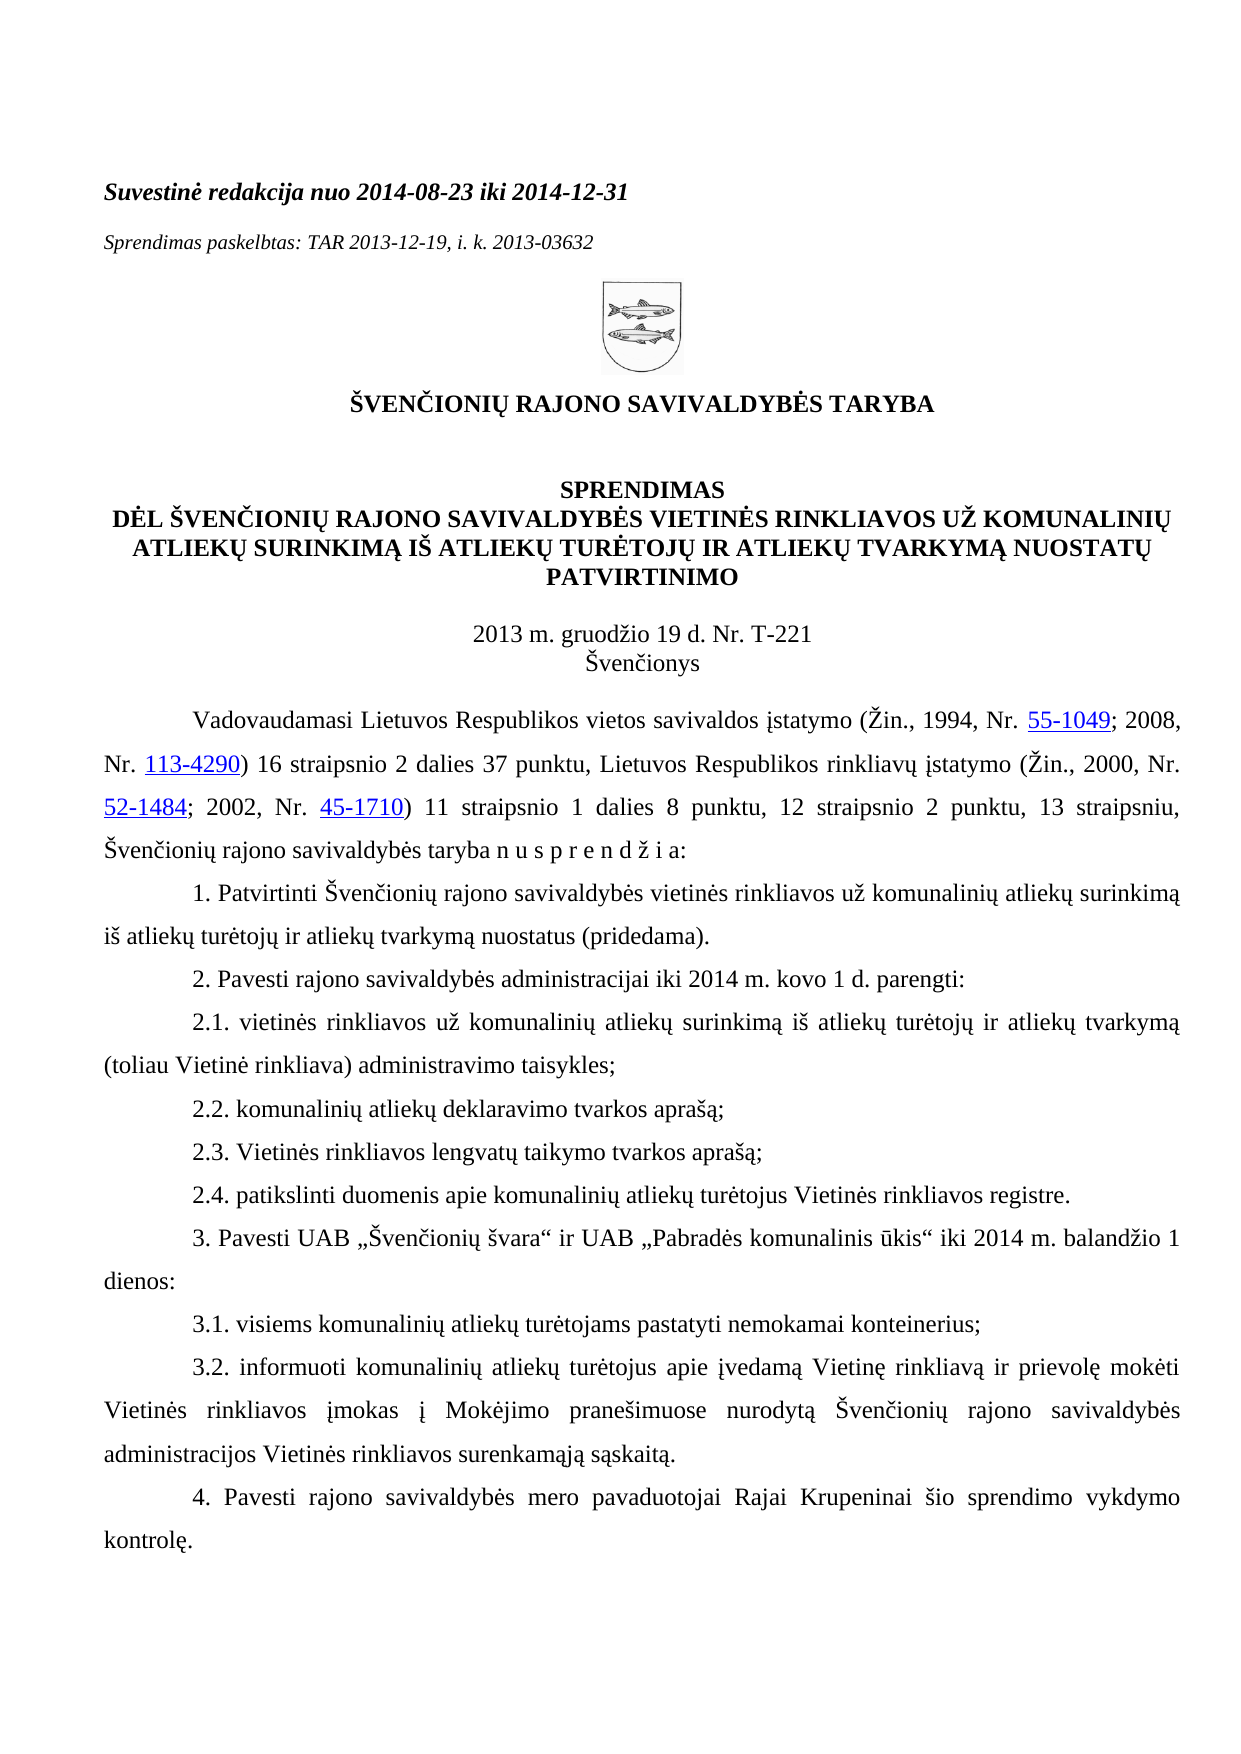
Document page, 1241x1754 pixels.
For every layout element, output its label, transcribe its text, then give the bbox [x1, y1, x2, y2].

text Sprendimas paskelbtas: TAR 2013-12-19, i. k. 2013-03632 [103, 230, 1181, 254]
text SPRENDIMAS [103, 476, 1181, 504]
text 2. Pavesti rajono savivaldybės administracijai iki 2014 m. kovo 1 d. parengti: [103, 964, 1181, 993]
text Švenčionys [103, 648, 1181, 677]
text Suvestinė redakcija nuo 2014-08-23 iki 2014-12-31 [103, 177, 1181, 206]
text 1. Patvirtinti Švenčionių rajono savivaldybės vietinės rinkliavos už komunalinių atliekų surinkimą iš atliekų turėtojų ir atliekų tvarkymą nuostatus (pridedama). [103, 878, 1181, 950]
text 3.2. informuoti komunalinių atliekų turėtojus apie įvedamą Vietinę rinkliavą ir prievolę mokėti Vietinės rinkliavos įmokas į Mokėjimo pranešimuose nurodytą Švenčionių rajono savivaldybės administracijos Vietinės rinkliavos surenkamąją sąskaitą. [103, 1352, 1181, 1467]
text 3.1. visiems komunalinių atliekų turėtojams pastatyti nemokamai konteinerius; [103, 1309, 1181, 1338]
text 4. Pavesti rajono savivaldybės mero pavaduotojai Rajai Krupeninai šio sprendimo vykdymo kontrolę. [103, 1482, 1181, 1554]
text 2.3. Vietinės rinkliavos lengvatų taikymo tvarkos aprašą; [103, 1137, 1181, 1166]
text 2.2. komunalinių atliekų deklaravimo tvarkos aprašą; [103, 1094, 1181, 1122]
text 2.1. vietinės rinkliavos už komunalinių atliekų surinkimą iš atliekų turėtojų ir atliekų tvarkymą (toliau Vietinė rinkliava) administravimo taisykles; [103, 1007, 1181, 1079]
text 2.4. patikslinti duomenis apie komunalinių atliekų turėtojus Vietinės rinkliavos registre. [103, 1180, 1181, 1209]
text ŠVENČIONIŲ RAJONO SAVIVALDYBĖS TARYBA [103, 389, 1181, 418]
text 2013 m. gruodžio 19 d. Nr. T-221 [103, 619, 1181, 648]
text DĖL ŠVENČIONIŲ RAJONO SAVIVALDYBĖS VIETINĖS RINKLIAVOS UŽ KOMUNALINIŲ ATLIEKŲ SURINKIMĄ IŠ ATLIEKŲ TURĖTOJŲ IR ATLIEKŲ TVARKYMĄ NUOSTATŲ PATVIRTINIMO [103, 504, 1181, 591]
text Vadovaudamasi Lietuvos Respublikos vietos savivaldos įstatymo (Žin., 1994, Nr. 55-1049; 2008, Nr. 113-4290) 16 straipsnio 2 dalies 37 punktu, Lietuvos Respublikos rinkliavų įstatymo (Žin., 2000, Nr. 52-1484; 2002, Nr. 45-1710) 11 straipsnio 1 dalies 8 punktu, 12 straipsnio 2 punktu, 13 straipsniu, Švenčionių rajono savivaldybės taryba n u s p r e n d ž i a: [103, 706, 1181, 864]
text 3. Pavesti UAB „Švenčionių švara“ ir UAB „Pabradės komunalinis ūkis“ iki 2014 m. balandžio 1 dienos: [103, 1223, 1181, 1295]
